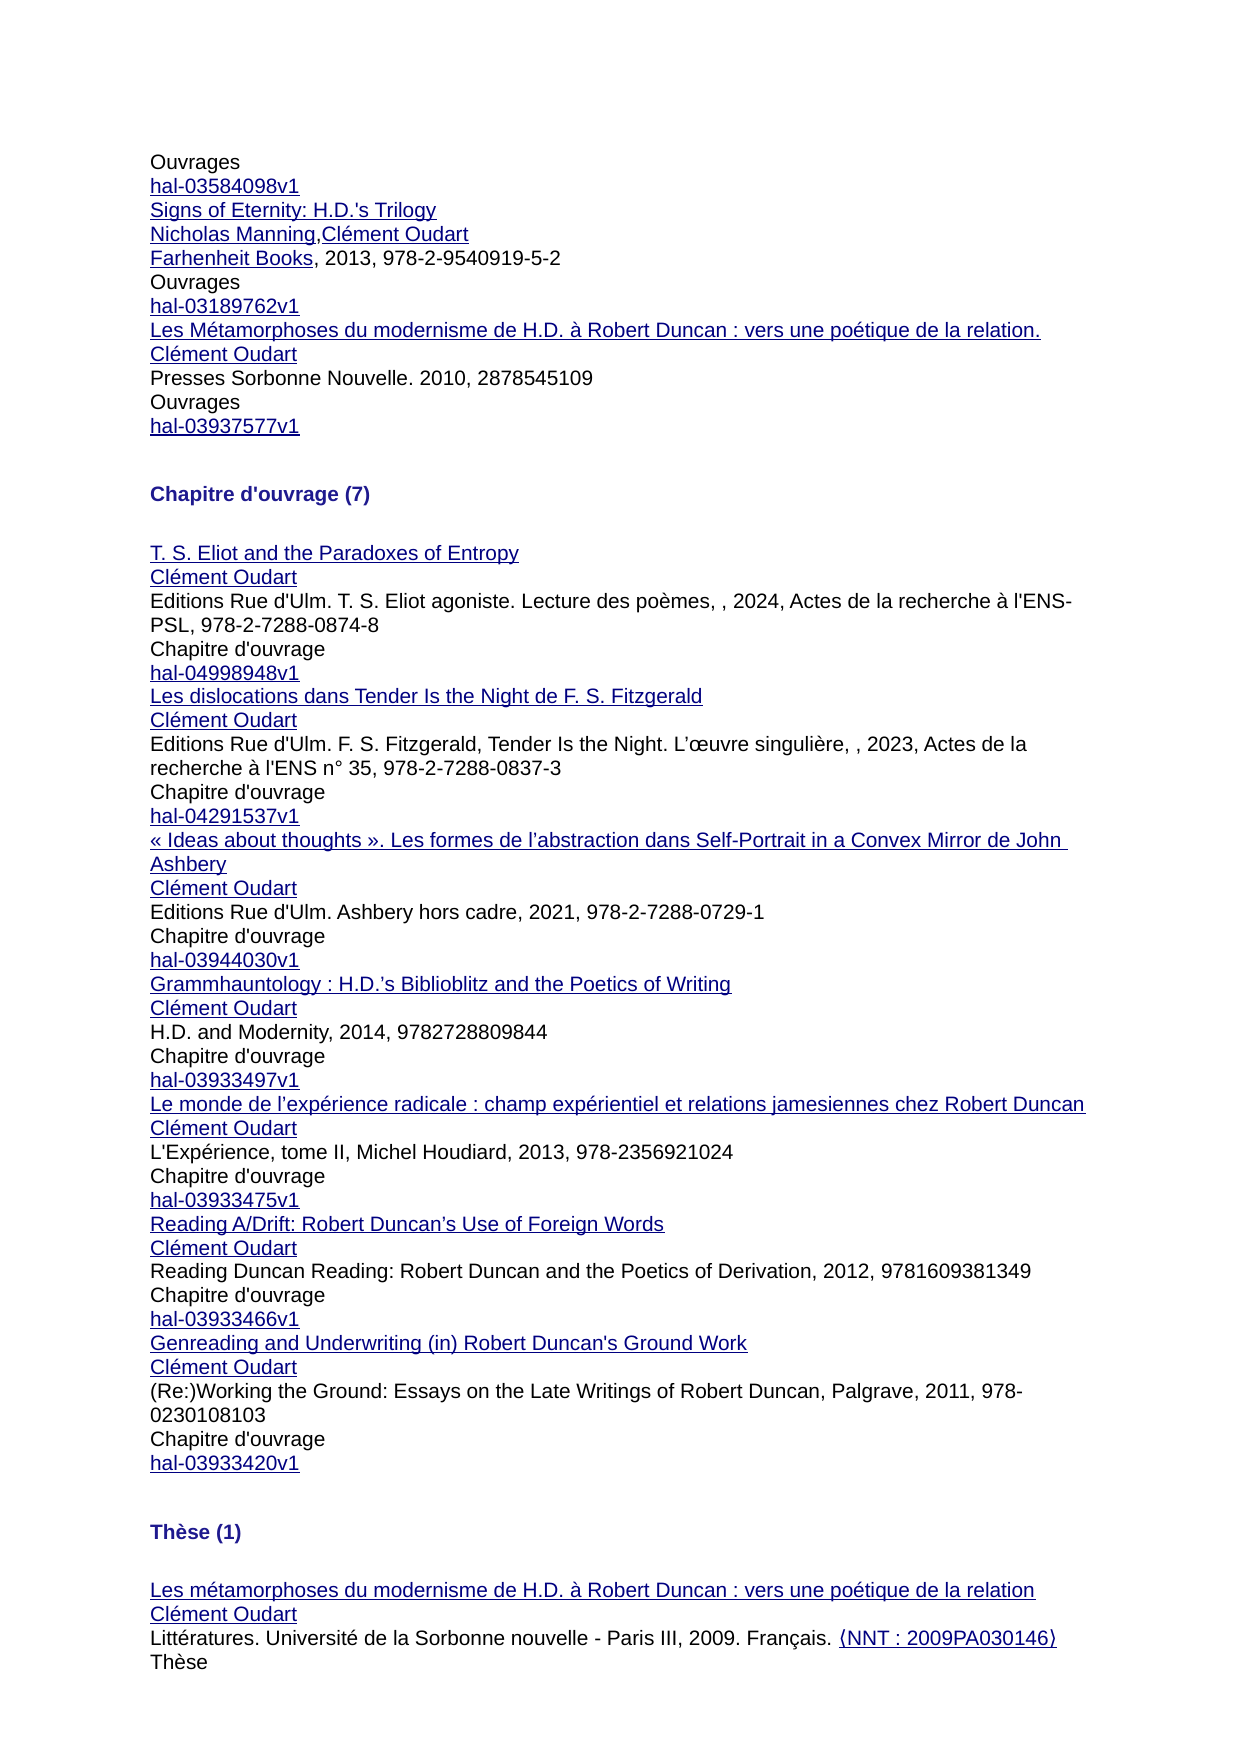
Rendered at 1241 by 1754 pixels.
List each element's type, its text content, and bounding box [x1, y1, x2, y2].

table_header T. S. Eliot and the Paradoxes of Entropy Clément Oudart Editions Rue d'Ulm. T. S. Eliot agoniste. Lecture des poèmes, , 2024, Actes de la recherche à l'ENS-PSL, 978-2-7288-0874-8 Chapitre d'ouvrage hal-04998948v1 [150, 541, 1090, 684]
table_cell Signs of Eternity: H.D.'s Trilogy Nicholas Manning,Clément Oudart Farhenheit Books, 2013, 978-2-9540919-5-2 Ouvrages hal-03189762v1 [150, 198, 1090, 318]
table_cell Genreading and Underwriting (in) Robert Duncan's Ground Work Clément Oudart (Re:)Working the Ground: Essays on the Late Writings of Robert Duncan, Palgrave, 2011, 978-0230108103 Chapitre d'ouvrage hal-03933420v1 [150, 1331, 1090, 1475]
table_cell Reading A/Drift: Robert Duncan’s Use of Foreign Words Clément Oudart Reading Duncan Reading: Robert Duncan and the Poetics of Derivation, 2012, 9781609381349 Chapitre d'ouvrage hal-03933466v1 [150, 1211, 1090, 1331]
table_cell Les dislocations dans Tender Is the Night de F. S. Fitzgerald Clément Oudart Editions Rue d'Ulm. F. S. Fitzgerald, Tender Is the Night. L’œuvre singulière, , 2023, Actes de la recherche à l'ENS n° 35, 978-2-7288-0837-3 Chapitre d'ouvrage hal-04291537v1 [150, 684, 1090, 828]
table_cell Les Métamorphoses du modernisme de H.D. à Robert Duncan : vers une poétique de la relation. Clément Oudart Presses Sorbonne Nouvelle. 2010, 2878545109 Ouvrages hal-03937577v1 [150, 318, 1090, 437]
subtitle Thèse (1) [150, 1520, 1090, 1544]
table_cell Grammhauntology : H.D.’s Biblioblitz and the Poetics of Writing Clément Oudart H.D. and Modernity, 2014, 9782728809844 Chapitre d'ouvrage hal-03933497v1 [150, 972, 1090, 1092]
table_cell Ouvrages hal-03584098v1 [150, 150, 1090, 198]
subtitle Chapitre d'ouvrage (7) [150, 482, 1090, 506]
table_cell « Ideas about thoughts ». Les formes de l’abstraction dans Self-Portrait in a Convex Mirror de John Ashbery Clément Oudart Editions Rue d'Ulm. Ashbery hors cadre, 2021, 978-2-7288-0729-1 Chapitre d'ouvrage hal-03944030v1 [150, 828, 1090, 972]
table_header Les métamorphoses du modernisme de H.D. à Robert Duncan : vers une poétique de la relation Clément Oudart Littératures. Université de la Sorbonne nouvelle - Paris III, 2009. Français. ⟨NNT : 2009PA030146⟩ Thèse [150, 1578, 1090, 1674]
table_cell Le monde de l’expérience radicale : champ expérientiel et relations jamesiennes chez Robert Duncan Clément Oudart L'Expérience, tome II, Michel Houdiard, 2013, 978-2356921024 Chapitre d'ouvrage hal-03933475v1 [150, 1092, 1090, 1211]
